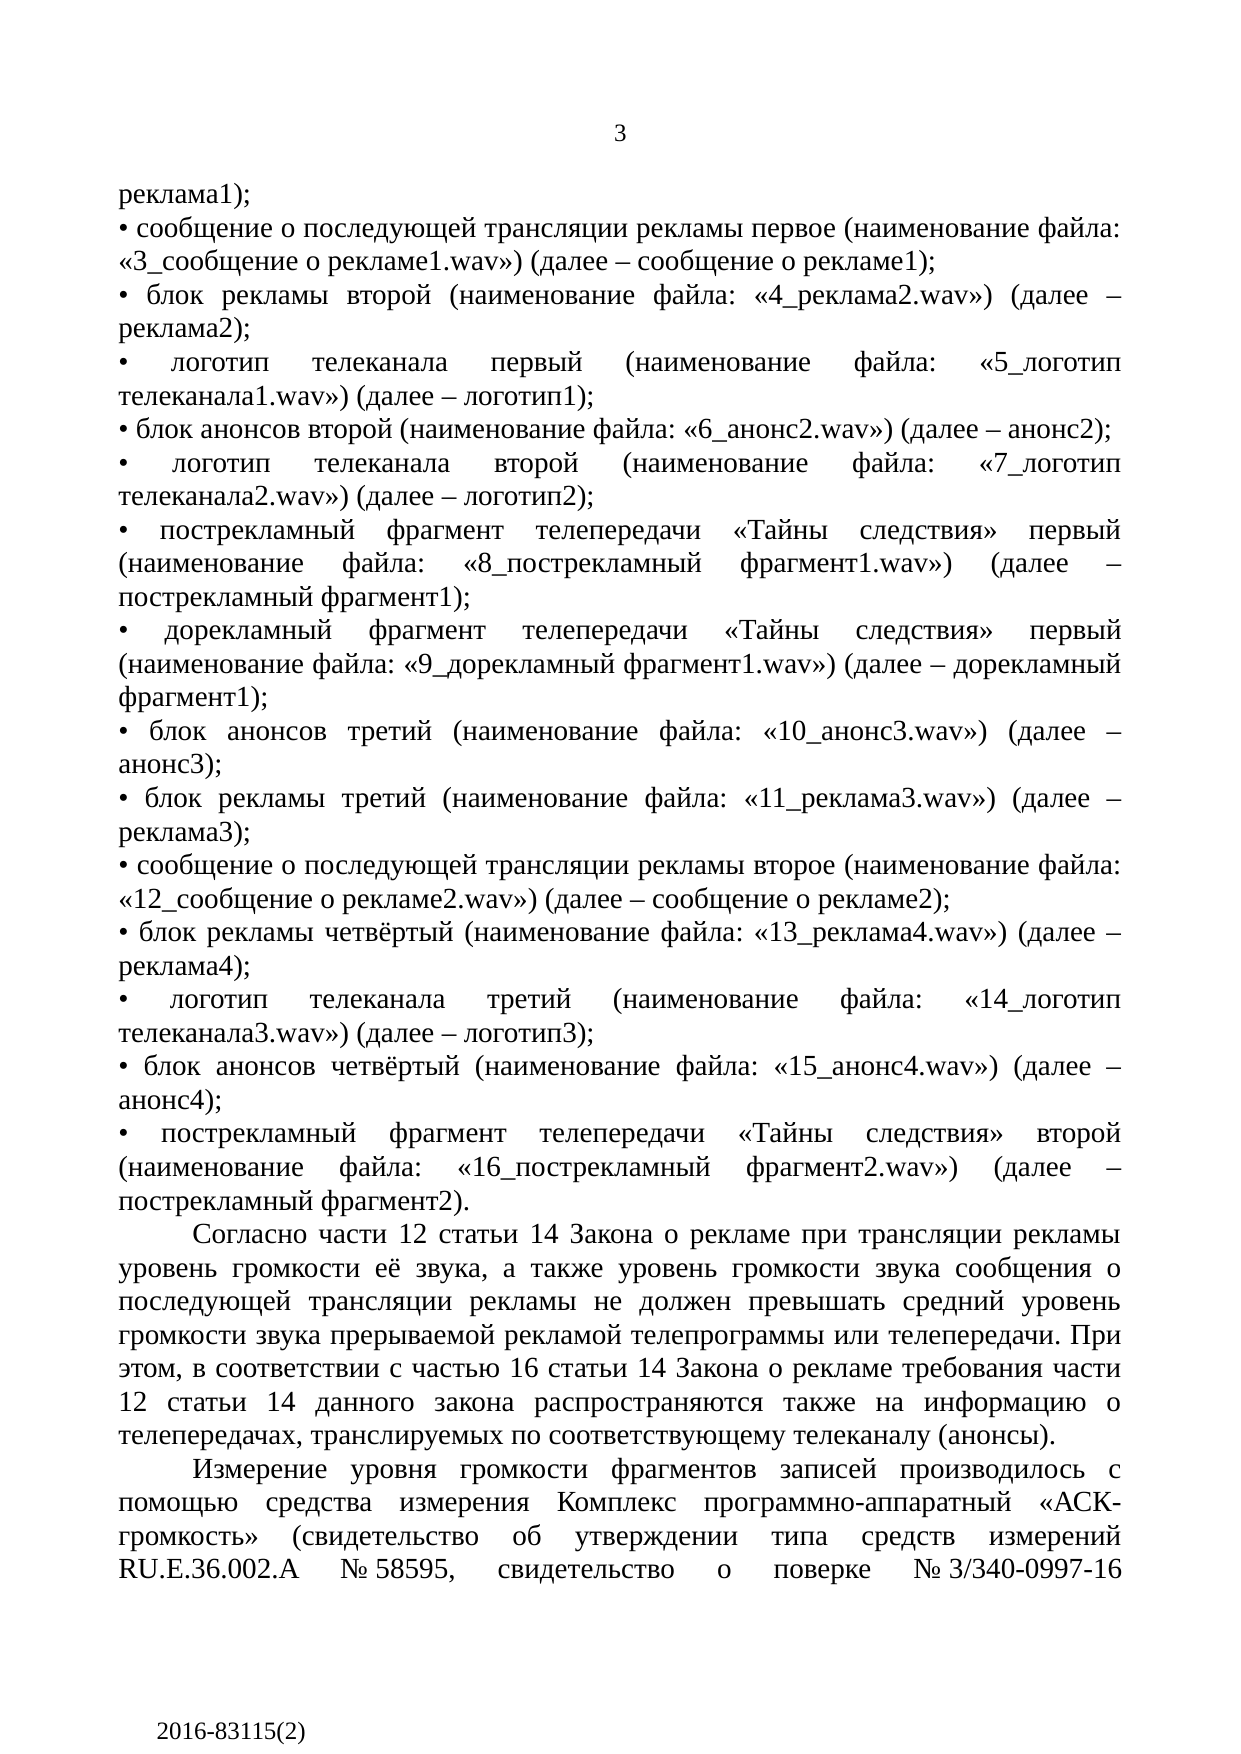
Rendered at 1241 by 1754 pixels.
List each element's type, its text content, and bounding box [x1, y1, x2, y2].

text • блок рекламы третий (наименование файла: «11_реклама3.wav») (далее – реклама3); [118, 780, 1122, 847]
text Согласно части 12 статьи 14 Закона о рекламе при трансляции рекламы уровень громкости её звука, а также уровень громкости звука сообщения о последующей трансляции рекламы не должен превышать средний уровень громкости звука прерываемой рекламой телепрограммы или телепередачи. При этом, в соответствии с частью 16 статьи 14 Закона о рекламе требования части 12 статьи 14 данного закона распространяются также на информацию о телепередачах, транслируемых по соответствующему телеканалу (анонсы). [118, 1216, 1122, 1451]
text • блок рекламы второй (наименование файла: «4_реклама2.wav») (далее – реклама2); [118, 277, 1122, 344]
text • пострекламный фрагмент телепередачи «Тайны следствия» первый (наименование файла: «8_пострекламный фрагмент1.wav») (далее – пострекламный фрагмент1); [118, 512, 1122, 612]
text • блок рекламы четвёртый (наименование файла: «13_реклама4.wav») (далее – реклама4); [118, 914, 1122, 981]
text реклама1); [118, 176, 1122, 210]
text • дорекламный фрагмент телепередачи «Тайны следствия» первый (наименование файла: «9_дорекламный фрагмент1.wav») (далее – дорекламный фрагмент1); [118, 612, 1122, 713]
text • блок анонсов второй (наименование файла: «6_анонс2.wav») (далее – анонс2); [118, 411, 1122, 445]
text • логотип телеканала первый (наименование файла: «5_логотип телеканала1.wav») (далее – логотип1); [118, 344, 1122, 411]
text • блок анонсов четвёртый (наименование файла: «15_анонс4.wav») (далее – анонс4); [118, 1048, 1122, 1116]
text Измерение уровня громкости фрагментов записей производилось с помощью средства измерения Комплекс программно-аппаратный «АСК-громкость» (свидетельство об утверждении типа средств измерений RU.E.36.002.A № 58595, свидетельство о поверке № 3/340-0997-16 [118, 1451, 1122, 1585]
text • логотип телеканала третий (наименование файла: «14_логотип телеканала3.wav») (далее – логотип3); [118, 981, 1122, 1048]
text • пострекламный фрагмент телепередачи «Тайны следствия» второй (наименование файла: «16_пострекламный фрагмент2.wav») (далее – пострекламный фрагмент2). [118, 1116, 1122, 1216]
text • сообщение о последующей трансляции рекламы второе (наименование файла: «12_сообщение о рекламе2.wav») (далее – сообщение о рекламе2); [118, 847, 1122, 914]
text • блок анонсов третий (наименование файла: «10_анонс3.wav») (далее – анонс3); [118, 713, 1122, 780]
text • сообщение о последующей трансляции рекламы первое (наименование файла: «3_сообщение о рекламе1.wav») (далее – сообщение о рекламе1); [118, 210, 1122, 277]
text • логотип телеканала второй (наименование файла: «7_логотип телеканала2.wav») (далее – логотип2); [118, 445, 1122, 512]
